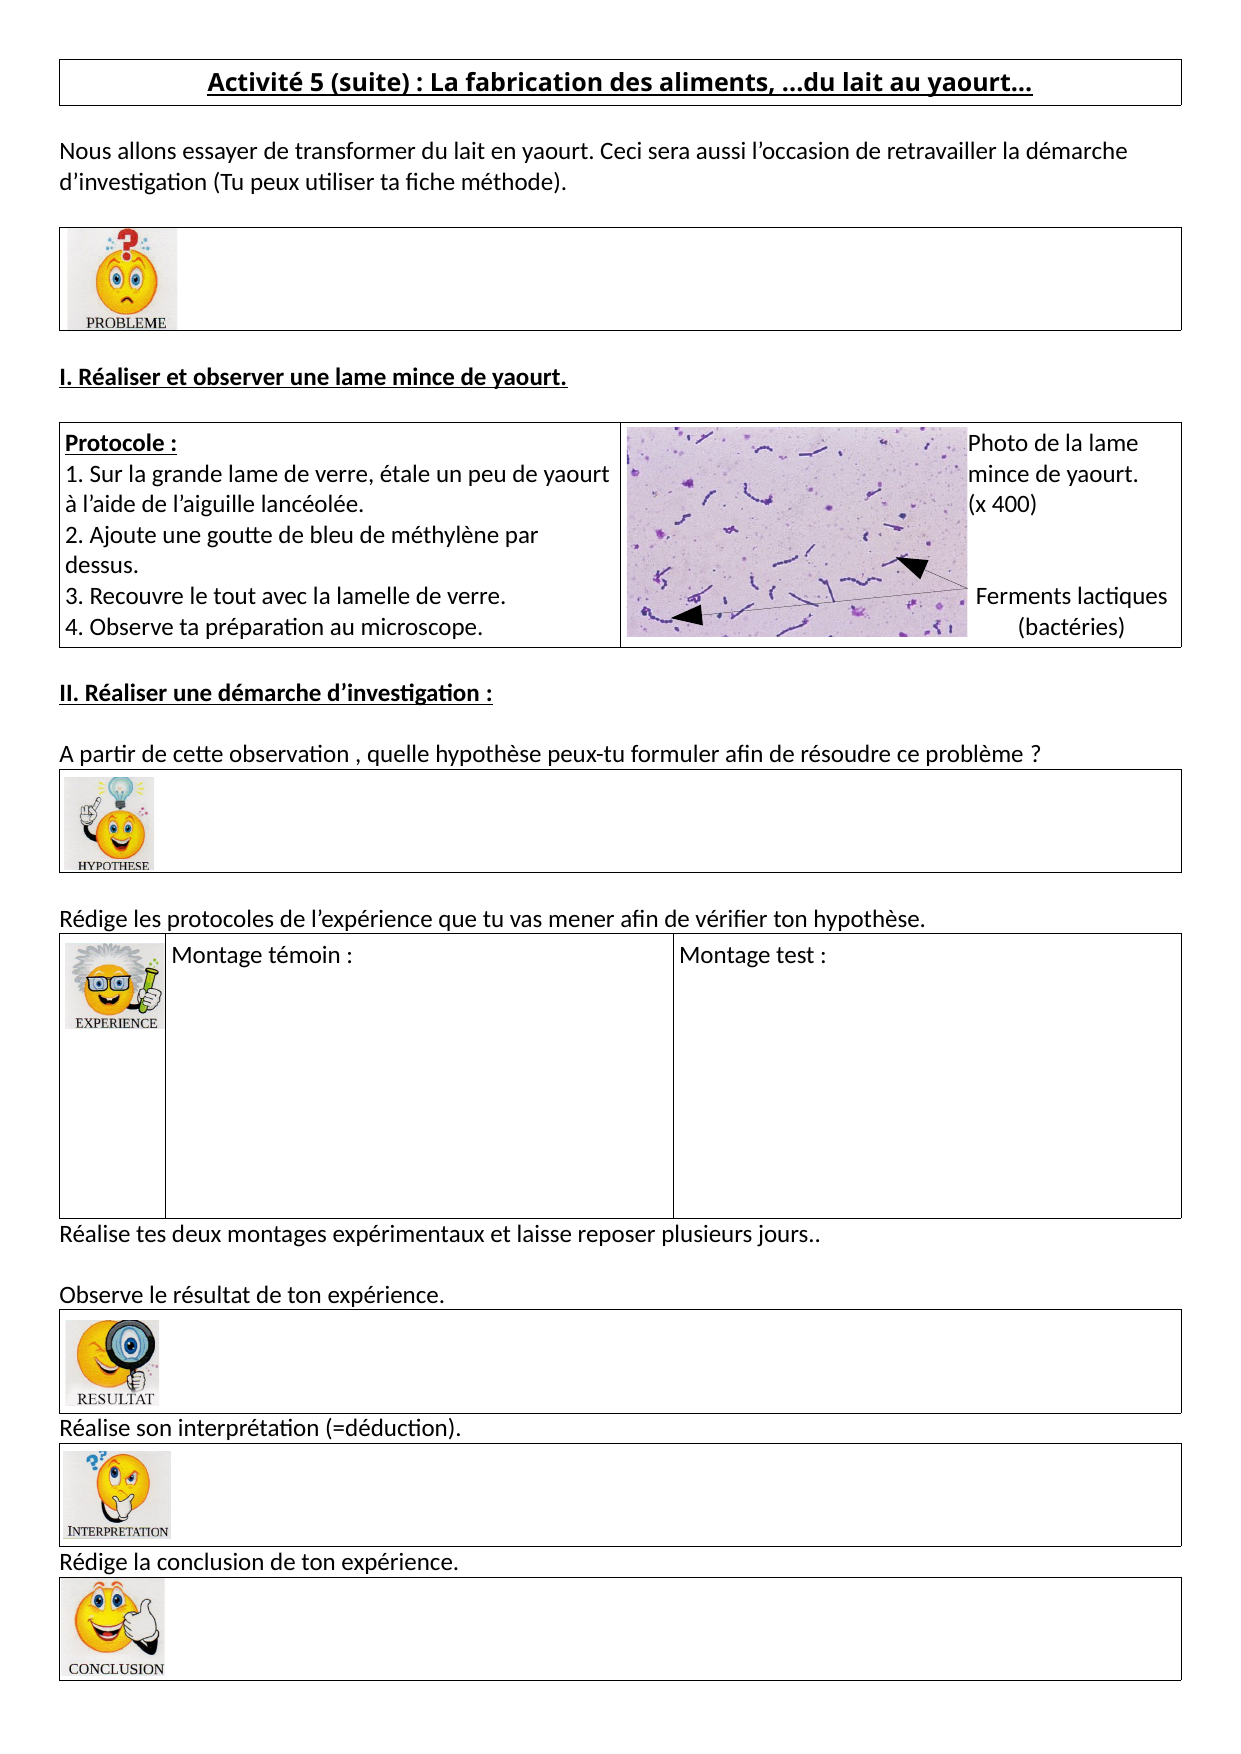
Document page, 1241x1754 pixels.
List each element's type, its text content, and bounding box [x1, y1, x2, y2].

picture [626, 427, 968, 637]
table_header [178, 228, 1181, 330]
table_header Protocole : 1. Sur la grande lame de verre, étale un peu de yaourt à l’aide de l’aiguille lancéolée. 2. Ajoute une goutte de bleu de méthylène par dessus. 3. Recouvre le tout avec la lamelle de verre. 4. Observe ta préparation au microscope. [60, 423, 620, 647]
table_header [60, 228, 67, 330]
table_header [60, 1578, 1181, 1680]
picture [63, 1451, 171, 1539]
text I. Réaliser et observer une lame mince de yaourt. [59, 361, 1181, 391]
picture [65, 1320, 160, 1406]
table_header [60, 770, 1181, 872]
text Rédige la conclusion de ton expérience. [59, 1547, 1181, 1577]
table_header Montage témoin : [166, 934, 673, 1218]
table_header [60, 1310, 1181, 1412]
picture [64, 777, 155, 870]
table_header [60, 934, 165, 1218]
text Observe le résultat de ton expérience. [59, 1279, 1181, 1309]
table_header Montage test : [674, 934, 1181, 1218]
text Nous allons essayer de transformer du lait en yaourt. Ceci sera aussi l’occasion de retravailler la démarche d’investigation (Tu peux utiliser ta fiche méthode). [59, 135, 1181, 196]
text II. Réaliser une démarche d’investigation : [59, 677, 1181, 708]
text Rédige les protocoles de l’expérience que tu vas mener afin de vérifier ton hypothèse. [59, 903, 1181, 933]
table_header Photo de la lame mince de yaourt. (x 400) Ferments lactiques (bactéries) [621, 423, 1181, 647]
table_header Activité 5 (suite) : La fabrication des aliments, ...du lait au yaourt… [60, 60, 1181, 105]
picture [67, 228, 178, 330]
text Réalise son interprétation (=déduction). [59, 1414, 1181, 1443]
picture [61, 1578, 165, 1676]
picture [65, 943, 165, 1029]
text Réalise tes deux montages expérimentaux et laisse reposer plusieurs jours.. [59, 1219, 1181, 1248]
table_header [60, 1444, 1181, 1546]
text A partir de cette observation , quelle hypothèse peux-tu formuler afin de résoudre ce problème ? [59, 738, 1181, 769]
